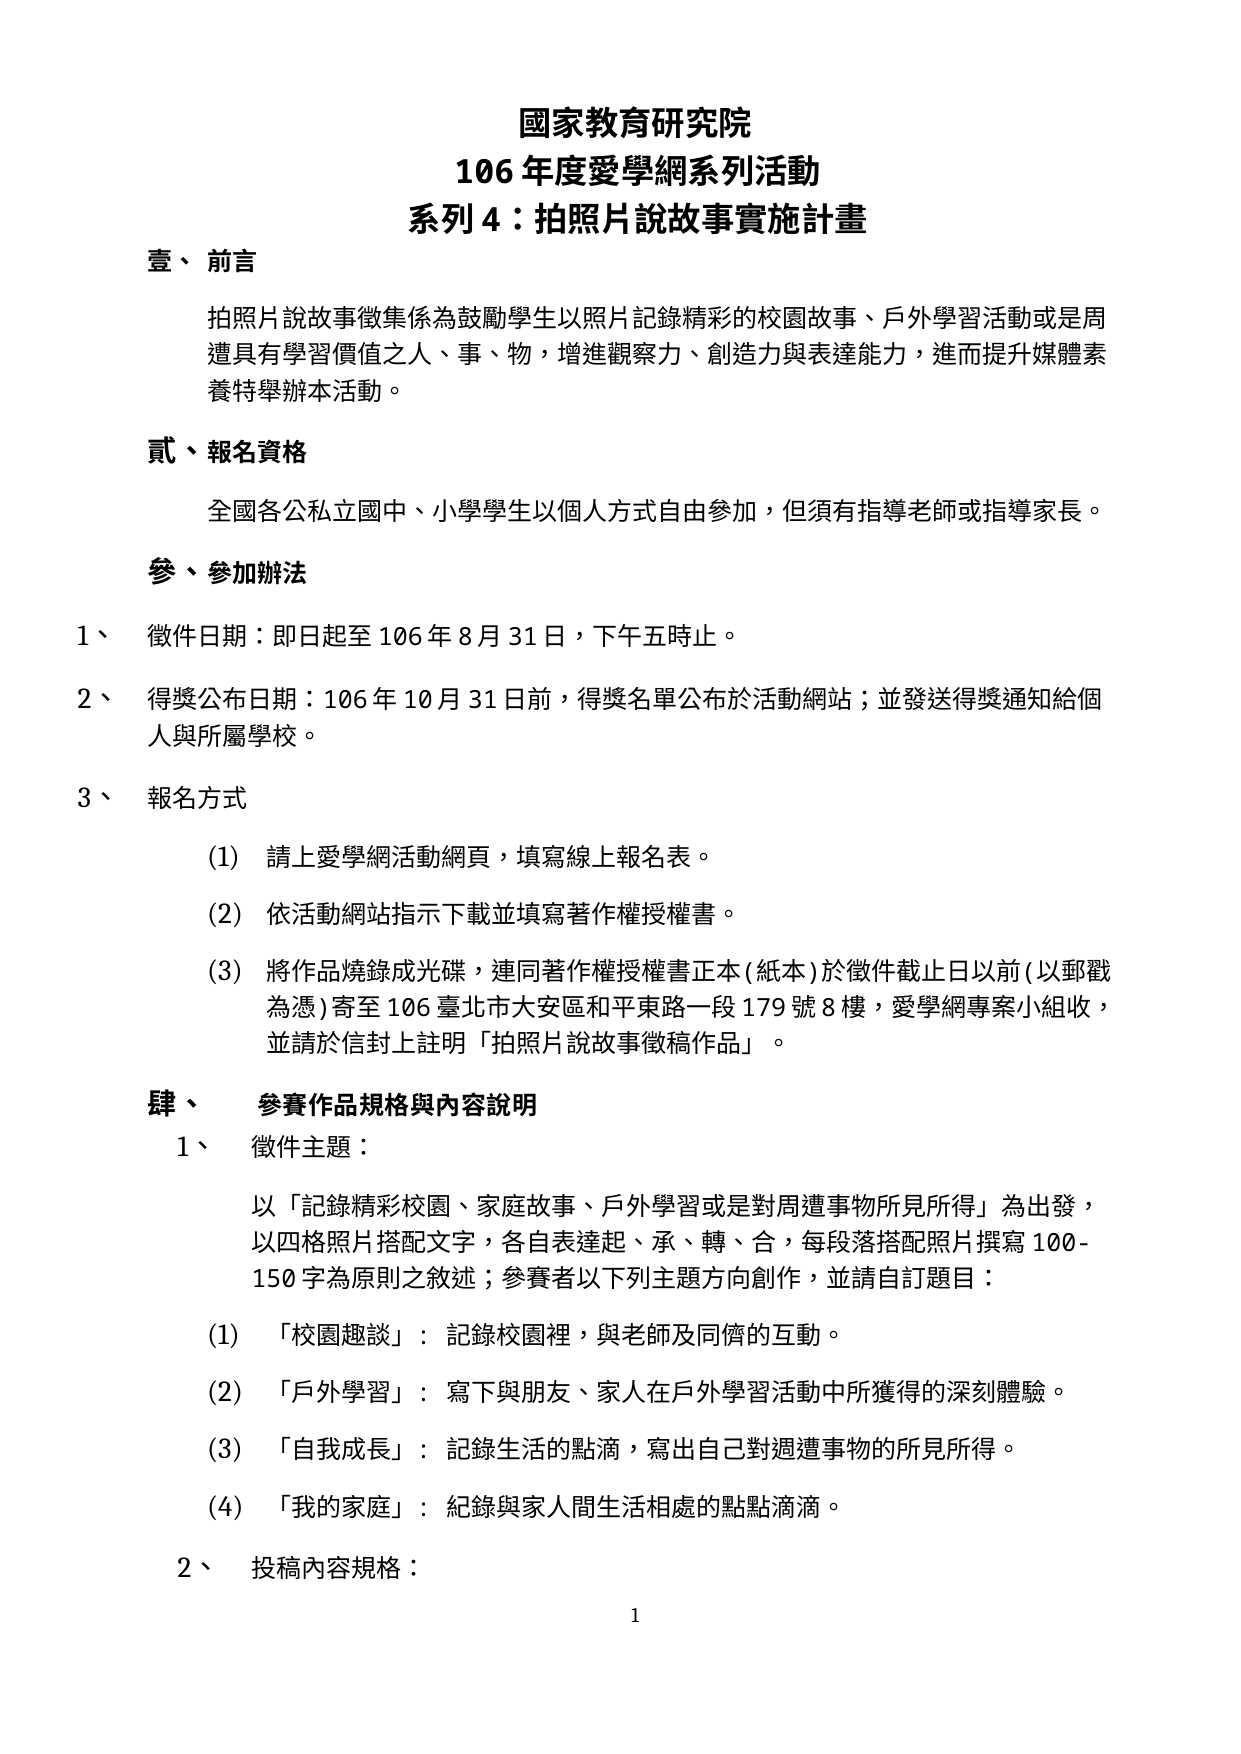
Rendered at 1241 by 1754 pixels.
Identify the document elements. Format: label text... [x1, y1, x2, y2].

list 「戶外學習」: 寫下與朋友、家人在戶外學習活動中所獲得的深刻體驗。 [207, 1373, 1122, 1409]
text 全國各公私立國中、小學學生以個人方式自由參加，但須有指導老師或指導家長。 [207, 491, 1122, 527]
list 將作品燒錄成光碟，連同著作權授權書正本(紙本)於徵件截止日以前(以郵戳為憑)寄至106臺北市大安區和平東路一段179號8樓，愛學網專案小組收，並請於信封上註明「拍照片說故事徵稿作品」。 [207, 951, 1122, 1060]
list 得獎公布日期：106年10月31日前，得獎名單公布於活動網站；並發送得獎通知給個人與所屬學校。 [77, 674, 1122, 753]
list 依活動網站指示下載並填寫著作權授權書。 [207, 894, 1122, 930]
list 報名方式 [77, 774, 1122, 816]
list 「校園趣談」: 記錄校園裡，與老師及同儕的互動。 [207, 1316, 1122, 1352]
list 投稿內容規格： [177, 1544, 1122, 1586]
text 拍照片說故事徵集係為鼓勵學生以照片記錄精彩的校園故事、戶外學習活動或是周遭具有學習價值之人、事、物，增進觀察力、創造力與表達能力，進而提升媒體素養特舉辦本活動。 [207, 298, 1122, 407]
list 參賽作品規格與內容說明 [148, 1081, 1122, 1123]
text 國家教育研究院 [148, 96, 1122, 144]
text 以「記錄精彩校園、家庭故事、戶外學習或是對周遭事物所見所得」為出發，以四格照片搭配文字，各自表達起、承、轉、合，每段落搭配照片撰寫100-150字為原則之敘述；參賽者以下列主題方向創作，並請自訂題目： [251, 1186, 1122, 1295]
list 請上愛學網活動網頁，填寫線上報名表。 [207, 837, 1122, 873]
list 報名資格 [148, 428, 1122, 470]
text 106年度愛學網系列活動 [104, 144, 1171, 193]
list 前言 [148, 241, 1122, 278]
list 參加辦法 [148, 548, 1122, 591]
list 徵件日期：即日起至106年8月31日，下午五時止。 [77, 611, 1122, 654]
list 「我的家庭」: 紀錄與家人間生活相處的點點滴滴。 [207, 1487, 1122, 1523]
list 「自我成長」: 記錄生活的點滴，寫出自己對週遭事物的所見所得。 [207, 1430, 1122, 1466]
text 系列4：拍照片說故事實施計畫 [104, 193, 1171, 241]
list 徵件主題： [177, 1123, 1122, 1165]
